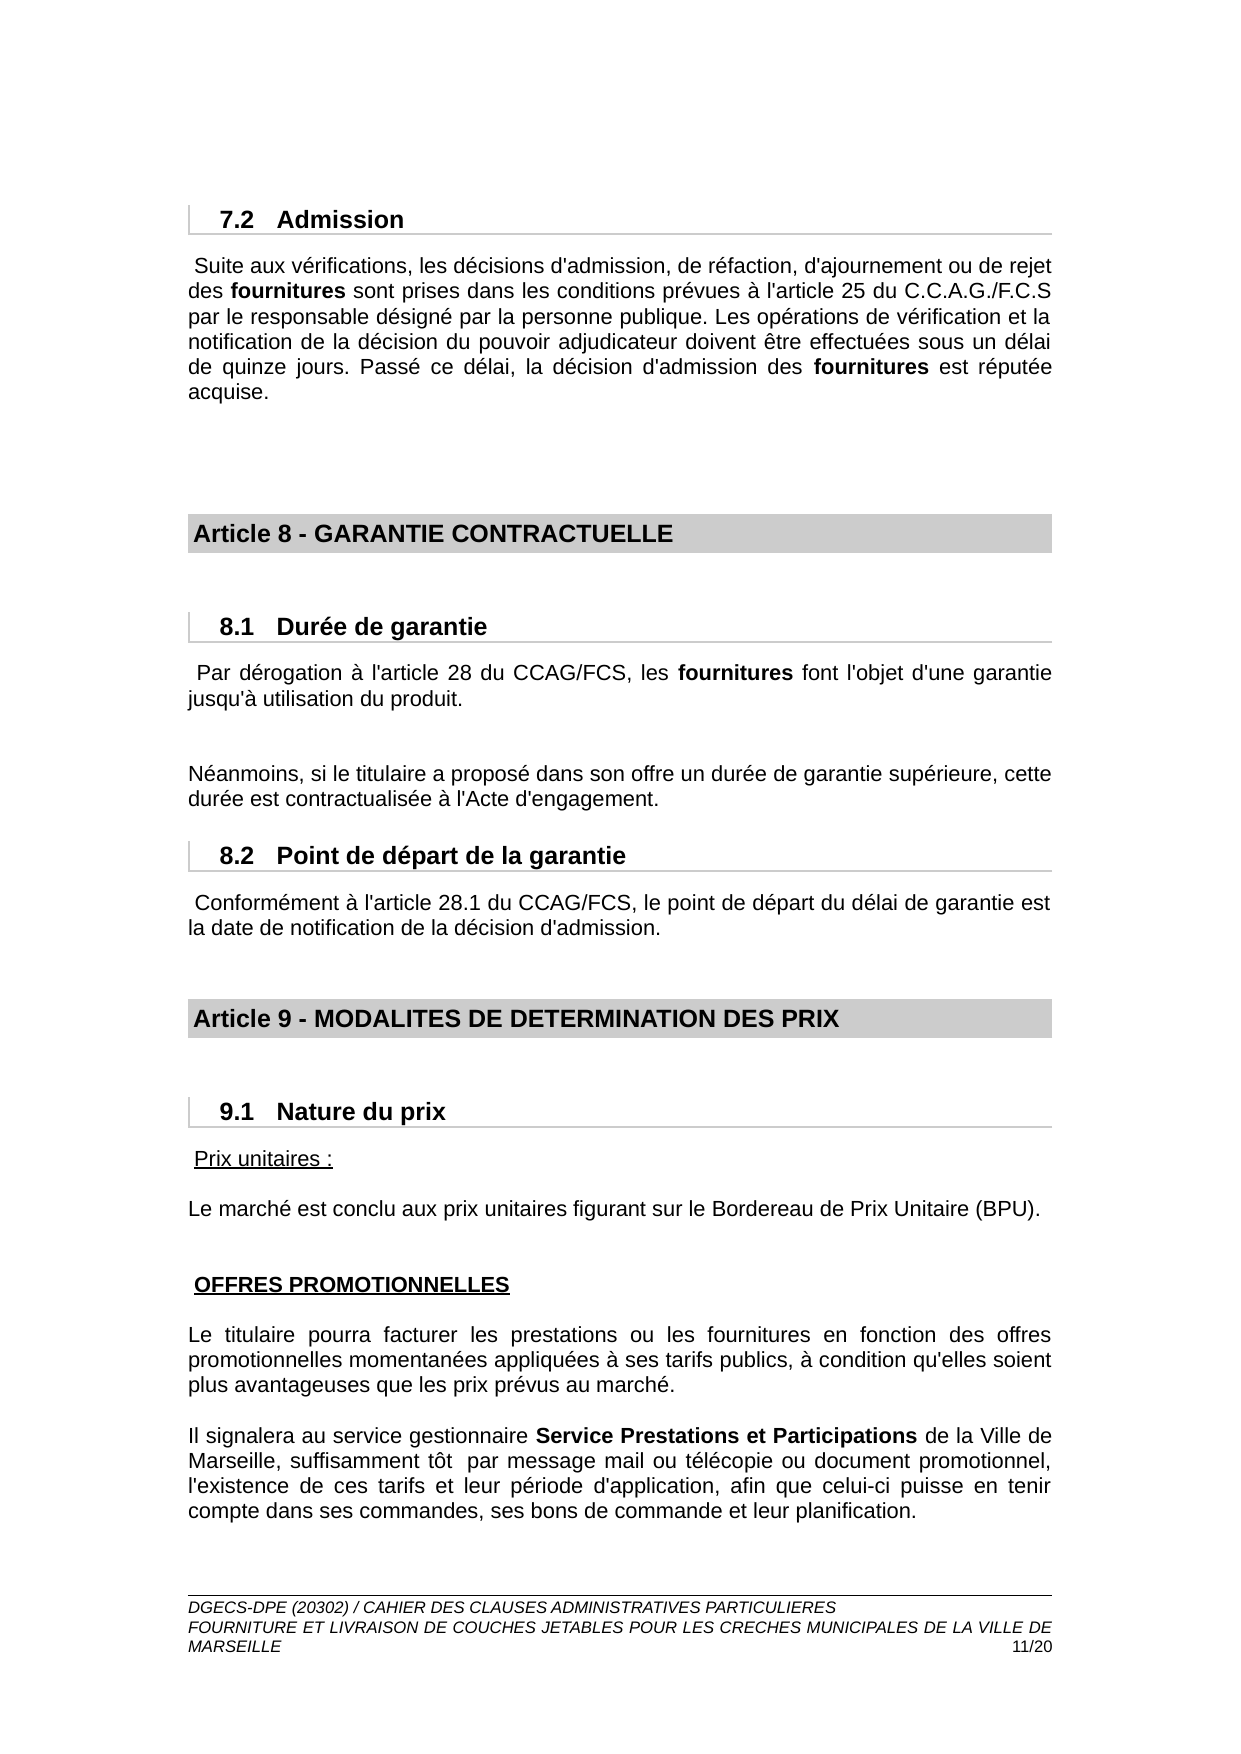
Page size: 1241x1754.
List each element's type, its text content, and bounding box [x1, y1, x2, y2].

text Conformément à l'article 28.1 du CCAG/FCS, le point de départ du délai de garantie est la date de notification de la décision d'admission. [188, 889, 1052, 940]
text Le marché est conclu aux prix unitaires figurant sur le Bordereau de Prix Unitaire (BPU). [188, 1196, 1052, 1221]
subtitle GARANTIE CONTRACTUELLE [190, 516, 1050, 551]
text OFFRES PROMOTIONNELLES [188, 1272, 1052, 1297]
text Il signalera au service gestionnaire Service Prestations et Participations de la Ville de Marseille, suffisamment tôt par message mail ou télécopie ou document promotionnel, l'existence de ces tarifs et leur période d'application, afin que celui-ci puisse en tenir compte dans ses commandes, ses bons de commande et leur planification. [188, 1423, 1052, 1524]
text Suite aux vérifications, les décisions d'admission, de réfaction, d'ajournement ou de rejet des fournitures sont prises dans les conditions prévues à l'article 25 du C.C.A.G./F.C.S par le responsable désigné par la personne publique. Les opérations de vérification et la notification de la décision du pouvoir adjudicateur doivent être effectuées sous un délai de quinze jours. Passé ce délai, la décision d'admission des fournitures est réputée acquise. [188, 253, 1052, 404]
subtitle Nature du prix [190, 1097, 1052, 1126]
subtitle MODALITES DE DETERMINATION DES PRIX [190, 1001, 1050, 1036]
subtitle Point de départ de la garantie [190, 841, 1052, 870]
text Néanmoins, si le titulaire a proposé dans son offre un durée de garantie supérieure, cette durée est contractualisée à l'Acte d'engagement. [188, 761, 1052, 812]
subtitle Durée de garantie [190, 612, 1052, 641]
subtitle Admission [188, 204, 1052, 233]
text Par dérogation à l'article 28 du CCAG/FCS, les fournitures font l'objet d'une garantie jusqu'à utilisation du produit. [188, 660, 1052, 711]
text Le titulaire pourra facturer les prestations ou les fournitures en fonction des offres promotionnelles momentanées appliquées à ses tarifs publics, à condition qu'elles soient plus avantageuses que les prix prévus au marché. [188, 1322, 1052, 1398]
text Prix unitaires : [188, 1146, 1052, 1171]
